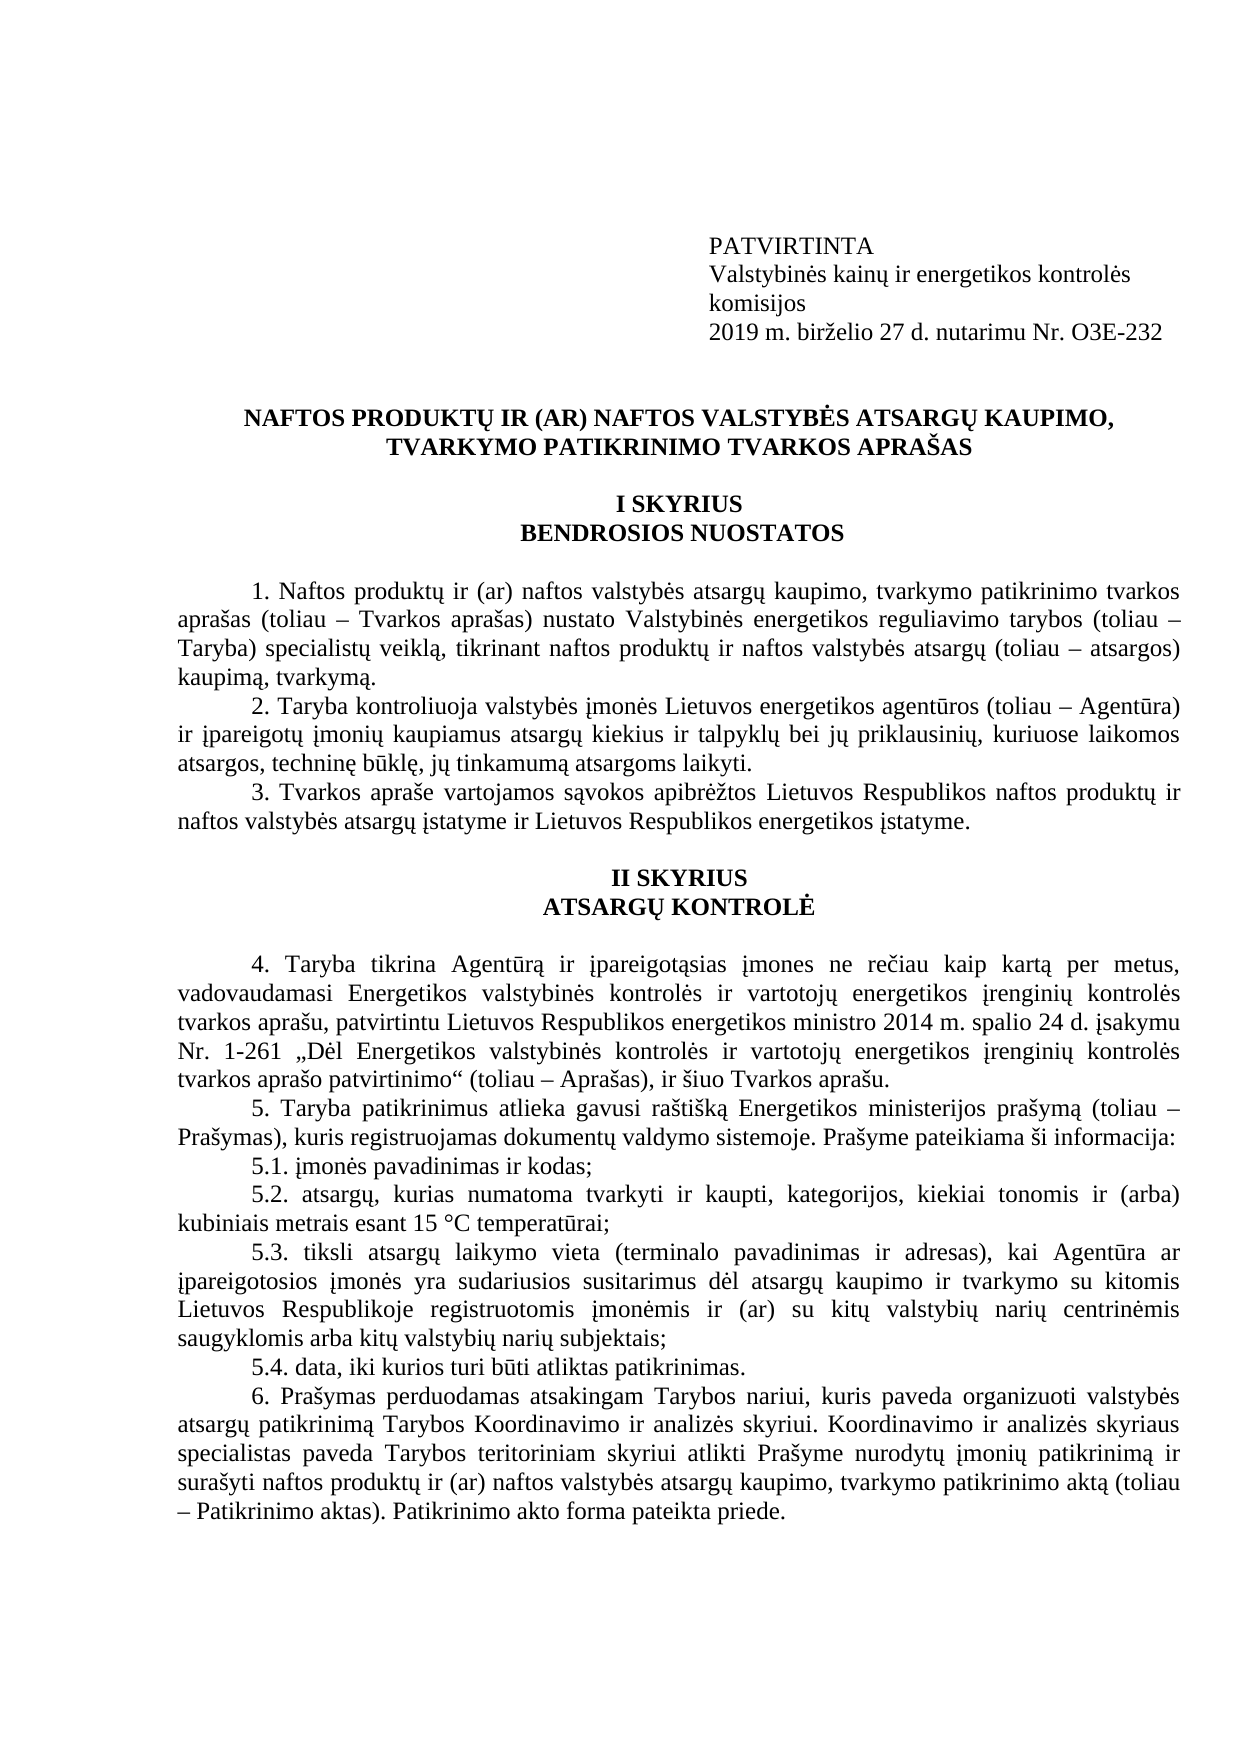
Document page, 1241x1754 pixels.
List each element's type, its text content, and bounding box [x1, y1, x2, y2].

text 2019 m. birželio 27 d. nutarimu Nr. O3E-232 [177, 317, 1181, 346]
text II SKYRIUS [177, 863, 1181, 892]
text 6. Prašymas perduodamas atsakingam Tarybos nariui, kuris paveda organizuoti valstybės atsargų patikrinimą Tarybos Koordinavimo ir analizės skyriui. Koordinavimo ir analizės skyriaus specialistas paveda Tarybos teritoriniam skyriui atlikti Prašyme nurodytų įmonių patikrinimą ir surašyti naftos produktų ir (ar) naftos valstybės atsargų kaupimo, tvarkymo patikrinimo aktą (toliau – Patikrinimo aktas). Patikrinimo akto forma pateikta priede. [177, 1381, 1181, 1524]
text 5.2. atsargų, kurias numatoma tvarkyti ir kaupti, kategorijos, kiekiai tonomis ir (arba) kubiniais metrais esant 15 °C temperatūrai; [177, 1179, 1181, 1237]
text 5. Taryba patikrinimus atlieka gavusi raštišką Energetikos ministerijos prašymą (toliau – Prašymas), kuris registruojamas dokumentų valdymo sistemoje. Prašyme pateikiama ši informacija: [177, 1093, 1181, 1151]
text Atsargų kontrolė [177, 892, 1181, 921]
text 3. Tvarkos apraše vartojamos sąvokos apibrėžtos Lietuvos Respublikos naftos produktų ir naftos valstybės atsargų įstatyme ir Lietuvos Respublikos energetikos įstatyme. [177, 777, 1181, 834]
text 1. Naftos produktų ir (ar) naftos valstybės atsargų kaupimo, tvarkymo patikrinimo tvarkos aprašas (toliau – Tvarkos aprašas) nustato Valstybinės energetikos reguliavimo tarybos (toliau –Taryba) specialistų veiklą, tikrinant naftos produktų ir naftos valstybės atsargų (toliau – atsargos) kaupimą, tvarkymą. [177, 576, 1181, 691]
text BendroSIOS NUOSTATOS [177, 518, 1181, 547]
text 4. Taryba tikrina Agentūrą ir įpareigotąsias įmones ne rečiau kaip kartą per metus, vadovaudamasi Energetikos valstybinės kontrolės ir vartotojų energetikos įrenginių kontrolės tvarkos aprašu, patvirtintu Lietuvos Respublikos energetikos ministro 2014 m. spalio 24 d. įsakymu Nr. 1-261 „Dėl Energetikos valstybinės kontrolės ir vartotojų energetikos įrenginių kontrolės tvarkos aprašo patvirtinimo“ (toliau – Aprašas), ir šiuo Tvarkos aprašu. [177, 949, 1181, 1093]
text PATVIRTINTA [177, 231, 1181, 259]
text 2. Taryba kontroliuoja valstybės įmonės Lietuvos energetikos agentūros (toliau – Agentūra) ir įpareigotų įmonių kaupiamus atsargų kiekius ir talpyklų bei jų priklausinių, kuriuose laikomos atsargos, techninę būklę, jų tinkamumą atsargoms laikyti. [177, 691, 1181, 777]
text Valstybinės kainų ir energetikos kontrolės [177, 259, 1181, 288]
text NAFTOS PRODUKTŲ IR (AR) NAFTOS VALSTYBĖS ATSARGŲ KAUPIMO, [177, 403, 1181, 432]
text 5.4. data, iki kurios turi būti atliktas patikrinimas. [177, 1352, 1181, 1381]
text 5.1. įmonės pavadinimas ir kodas; [177, 1151, 1181, 1179]
text TVARKYMO PATIKRINIMO TVARKOS APRAŠAS [177, 432, 1181, 461]
text komisijos [177, 288, 1181, 317]
text I SKYRIUS [177, 489, 1181, 518]
text 5.3. tiksli atsargų laikymo vieta (terminalo pavadinimas ir adresas), kai Agentūra ar įpareigotosios įmonės yra sudariusios susitarimus dėl atsargų kaupimo ir tvarkymo su kitomis Lietuvos Respublikoje registruotomis įmonėmis ir (ar) su kitų valstybių narių centrinėmis saugyklomis arba kitų valstybių narių subjektais; [177, 1237, 1181, 1352]
